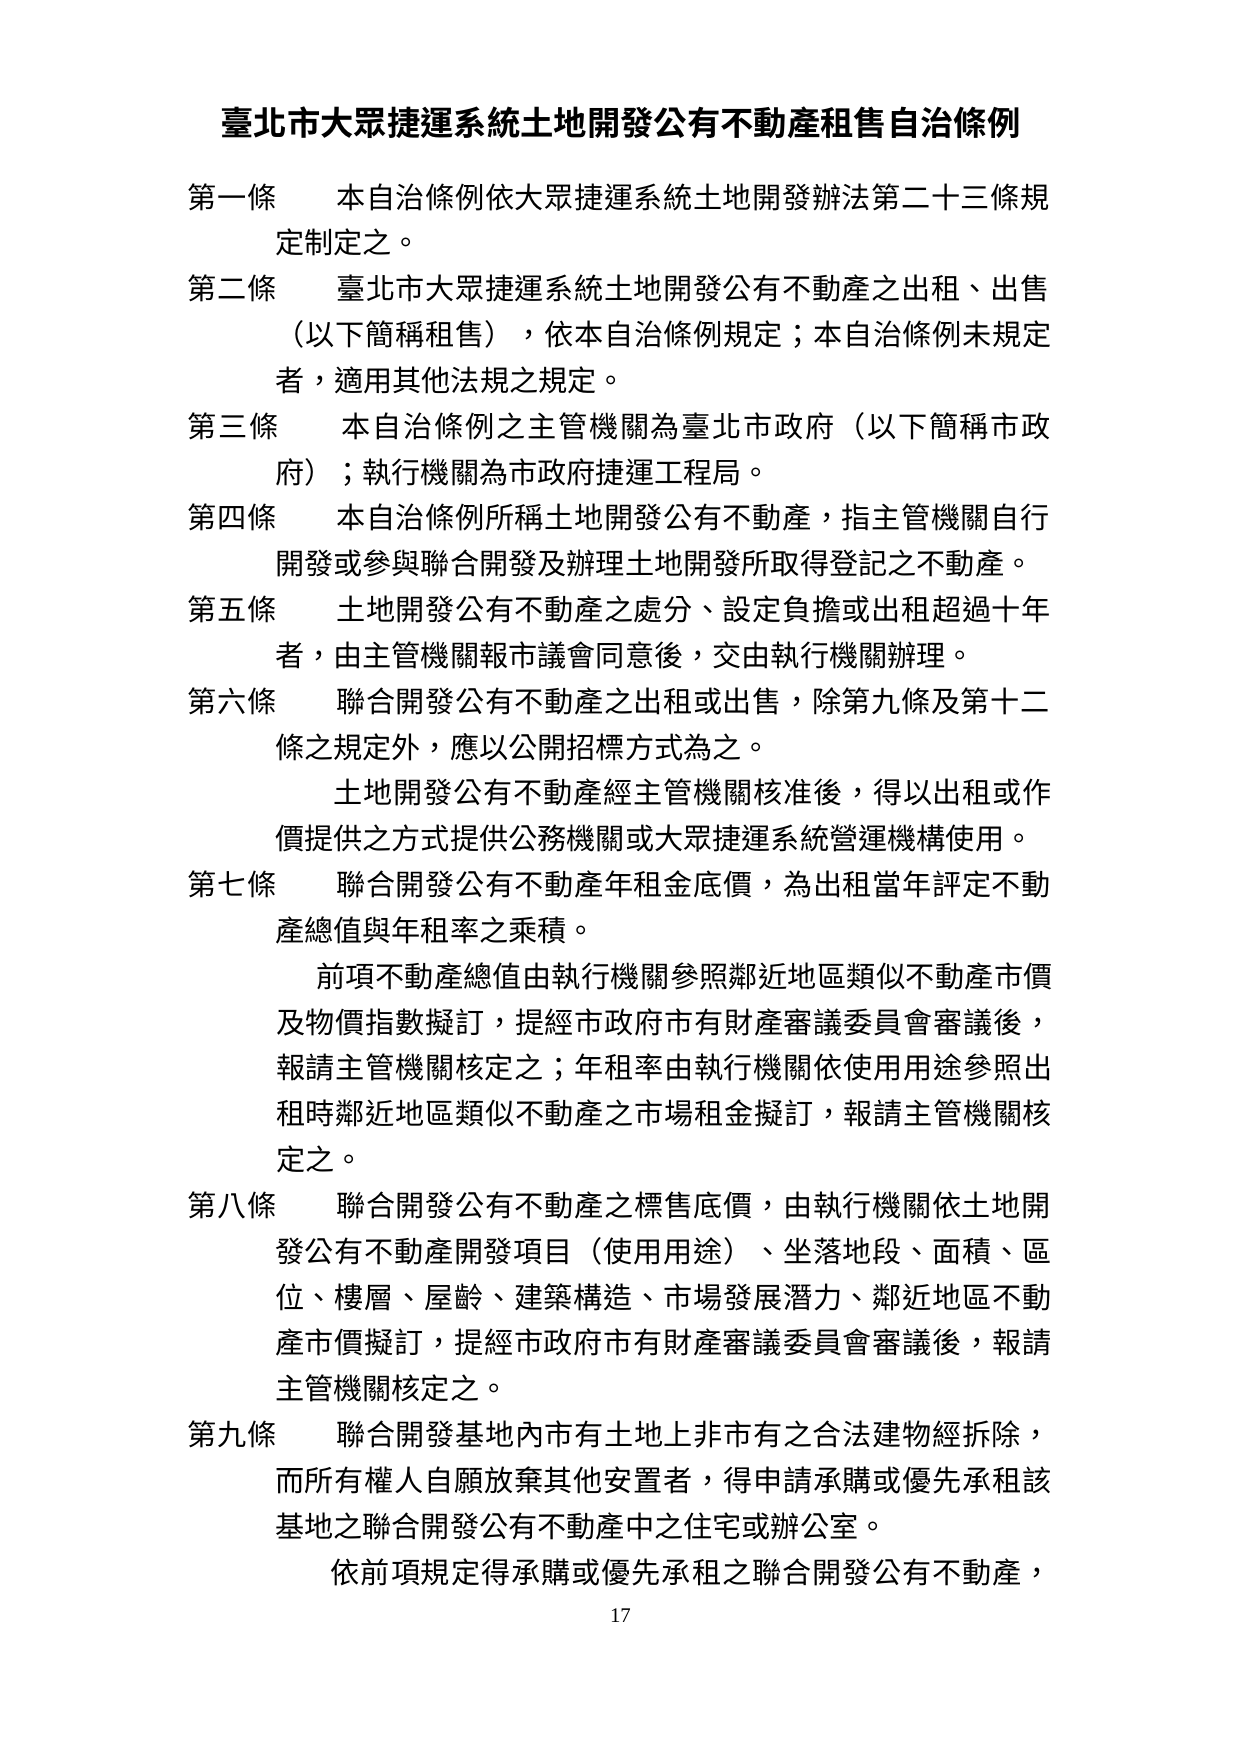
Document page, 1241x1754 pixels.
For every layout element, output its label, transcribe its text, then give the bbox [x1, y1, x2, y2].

text 土地開發公有不動產經主管機關核准後，得以出租或作價提供之方式提供公務機關或大眾捷運系統營運機構使用。 [275, 767, 1053, 859]
text 第九條 聯合開發基地內市有土地上非市有之合法建物經拆除，而所有權人自願放棄其他安置者，得申請承購或優先承租該基地之聯合開發公有不動產中之住宅或辦公室。 [187, 1409, 1053, 1546]
text 第七條 聯合開發公有不動產年租金底價，為出租當年評定不動產總值與年租率之乘積。 [187, 859, 1053, 951]
text 第二條 臺北市大眾捷運系統土地開發公有不動產之出租、出售（以下簡稱租售），依本自治條例規定；本自治條例未規定者，適用其他法規之規定。 [187, 263, 1053, 401]
text 前項不動產總值由執行機關參照鄰近地區類似不動產市價及物價指數擬訂，提經市政府市有財產審議委員會審議後，報請主管機關核定之；年租率由執行機關依使用用途參照出租時鄰近地區類似不動產之市場租金擬訂，報請主管機關核定之。 [276, 951, 1053, 1180]
text 第三條 本自治條例之主管機關為臺北市政府（以下簡稱市政府）；執行機關為市政府捷運工程局。 [187, 401, 1053, 492]
text 第六條 聯合開發公有不動產之出租或出售，除第九條及第十二條之規定外，應以公開招標方式為之。 [187, 676, 1053, 767]
text 依前項規定得承購或優先承租之聯合開發公有不動產， [276, 1546, 1053, 1592]
text 第八條 聯合開發公有不動產之標售底價，由執行機關依土地開發公有不動產開發項目（使用用途）、坐落地段、面積、區位、樓層、屋齡、建築構造、市場發展潛力、鄰近地區不動產市價擬訂，提經市政府市有財產審議委員會審議後，報請主管機關核定之。 [187, 1180, 1053, 1409]
text 第四條 本自治條例所稱土地開發公有不動產，指主管機關自行開發或參與聯合開發及辦理土地開發所取得登記之不動產。 [187, 492, 1053, 584]
text 第一條 本自治條例依大眾捷運系統土地開發辦法第二十三條規定制定之。 [187, 171, 1053, 263]
text 臺北市大眾捷運系統土地開發公有不動產租售自治條例 [187, 96, 1053, 146]
text 第五條 土地開發公有不動產之處分、設定負擔或出租超過十年者，由主管機關報市議會同意後，交由執行機關辦理。 [187, 584, 1053, 676]
